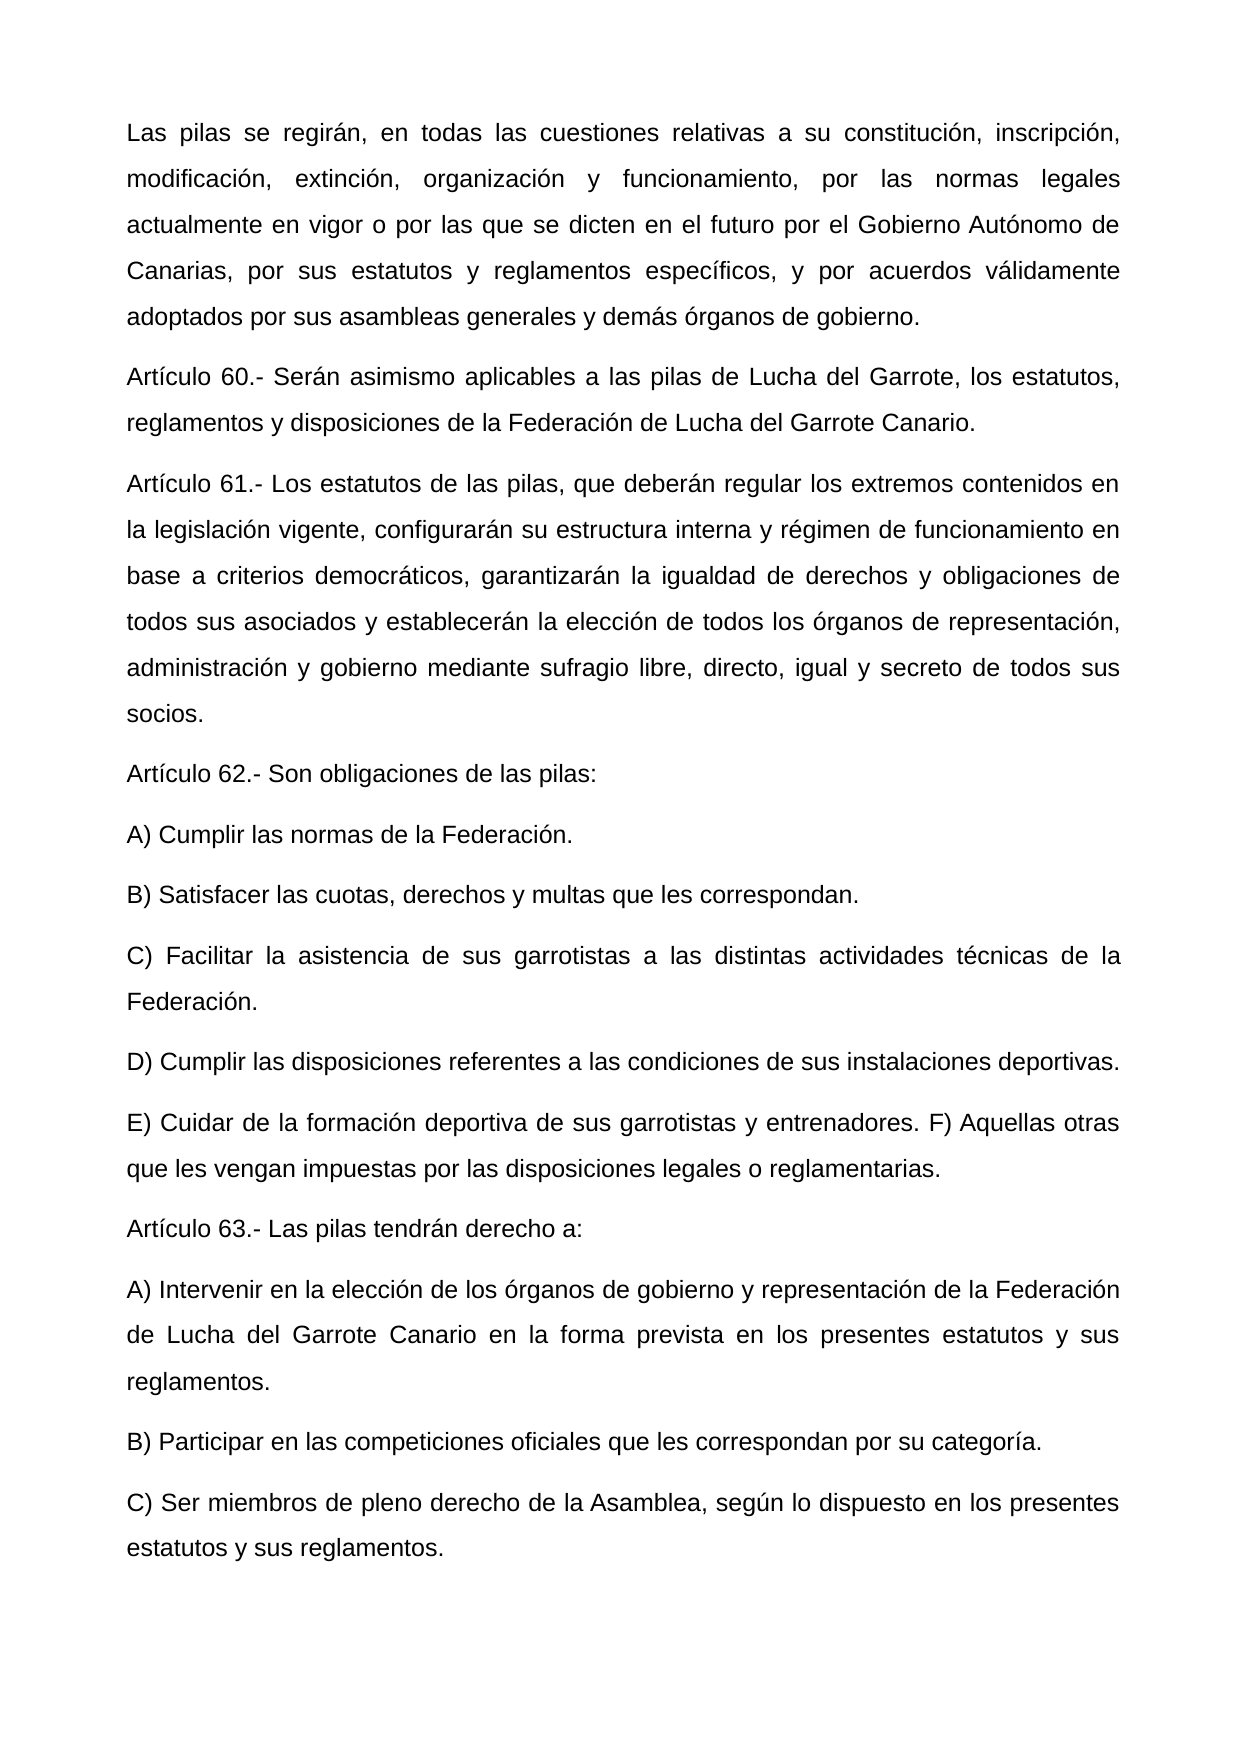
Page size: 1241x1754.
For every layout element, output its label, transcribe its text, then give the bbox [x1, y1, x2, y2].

text A) Cumplir las normas de la Federación. [126, 819, 1122, 848]
text C) Facilitar la asistencia de sus garrotistas a las distintas actividades técnicas de la Federación. [126, 941, 1122, 1015]
text Artículo 61.- Los estatutos de las pilas, que deberán regular los extremos contenidos en la legislación vigente, configurarán su estructura interna y régimen de funcionamiento en base a criterios democráticos, garantizarán la igualdad de derechos y obligaciones de todos sus asociados y establecerán la elección de todos los órganos de representación, administración y gobierno mediante sufragio libre, directo, igual y secreto de todos sus socios. [126, 469, 1122, 727]
text Las pilas se regirán, en todas las cuestiones relativas a su constitución, inscripción, modificación, extinción, organización y funcionamiento, por las normas legales actualmente en vigor o por las que se dicten en el futuro por el Gobierno Autónomo de Canarias, por sus estatutos y reglamentos específicos, y por acuerdos válidamente adoptados por sus asambleas generales y demás órganos de gobierno. [126, 118, 1122, 331]
text E) Cuidar de la formación deportiva de sus garrotistas y entrenadores. F) Aquellas otras que les vengan impuestas por las disposiciones legales o reglamentarias. [126, 1108, 1122, 1182]
text Artículo 62.- Son obligaciones de las pilas: [126, 759, 1122, 788]
text B) Satisfacer las cuotas, derechos y multas que les correspondan. [126, 880, 1122, 909]
text D) Cumplir las disposiciones referentes a las condiciones de sus instalaciones deportivas. [126, 1047, 1122, 1076]
text A) Intervenir en la elección de los órganos de gobierno y representación de la Federación de Lucha del Garrote Canario en la forma prevista en los presentes estatutos y sus reglamentos. [126, 1274, 1122, 1395]
text Artículo 63.- Las pilas tendrán derecho a: [126, 1214, 1122, 1243]
text Artículo 60.- Serán asimismo aplicables a las pilas de Lucha del Garrote, los estatutos, reglamentos y disposiciones de la Federación de Lucha del Garrote Canario. [126, 362, 1122, 437]
text B) Participar en las competiciones oficiales que les correspondan por su categoría. [126, 1427, 1122, 1456]
text C) Ser miembros de pleno derecho de la Asamblea, según lo dispuesto en los presentes estatutos y sus reglamentos. [126, 1487, 1122, 1562]
